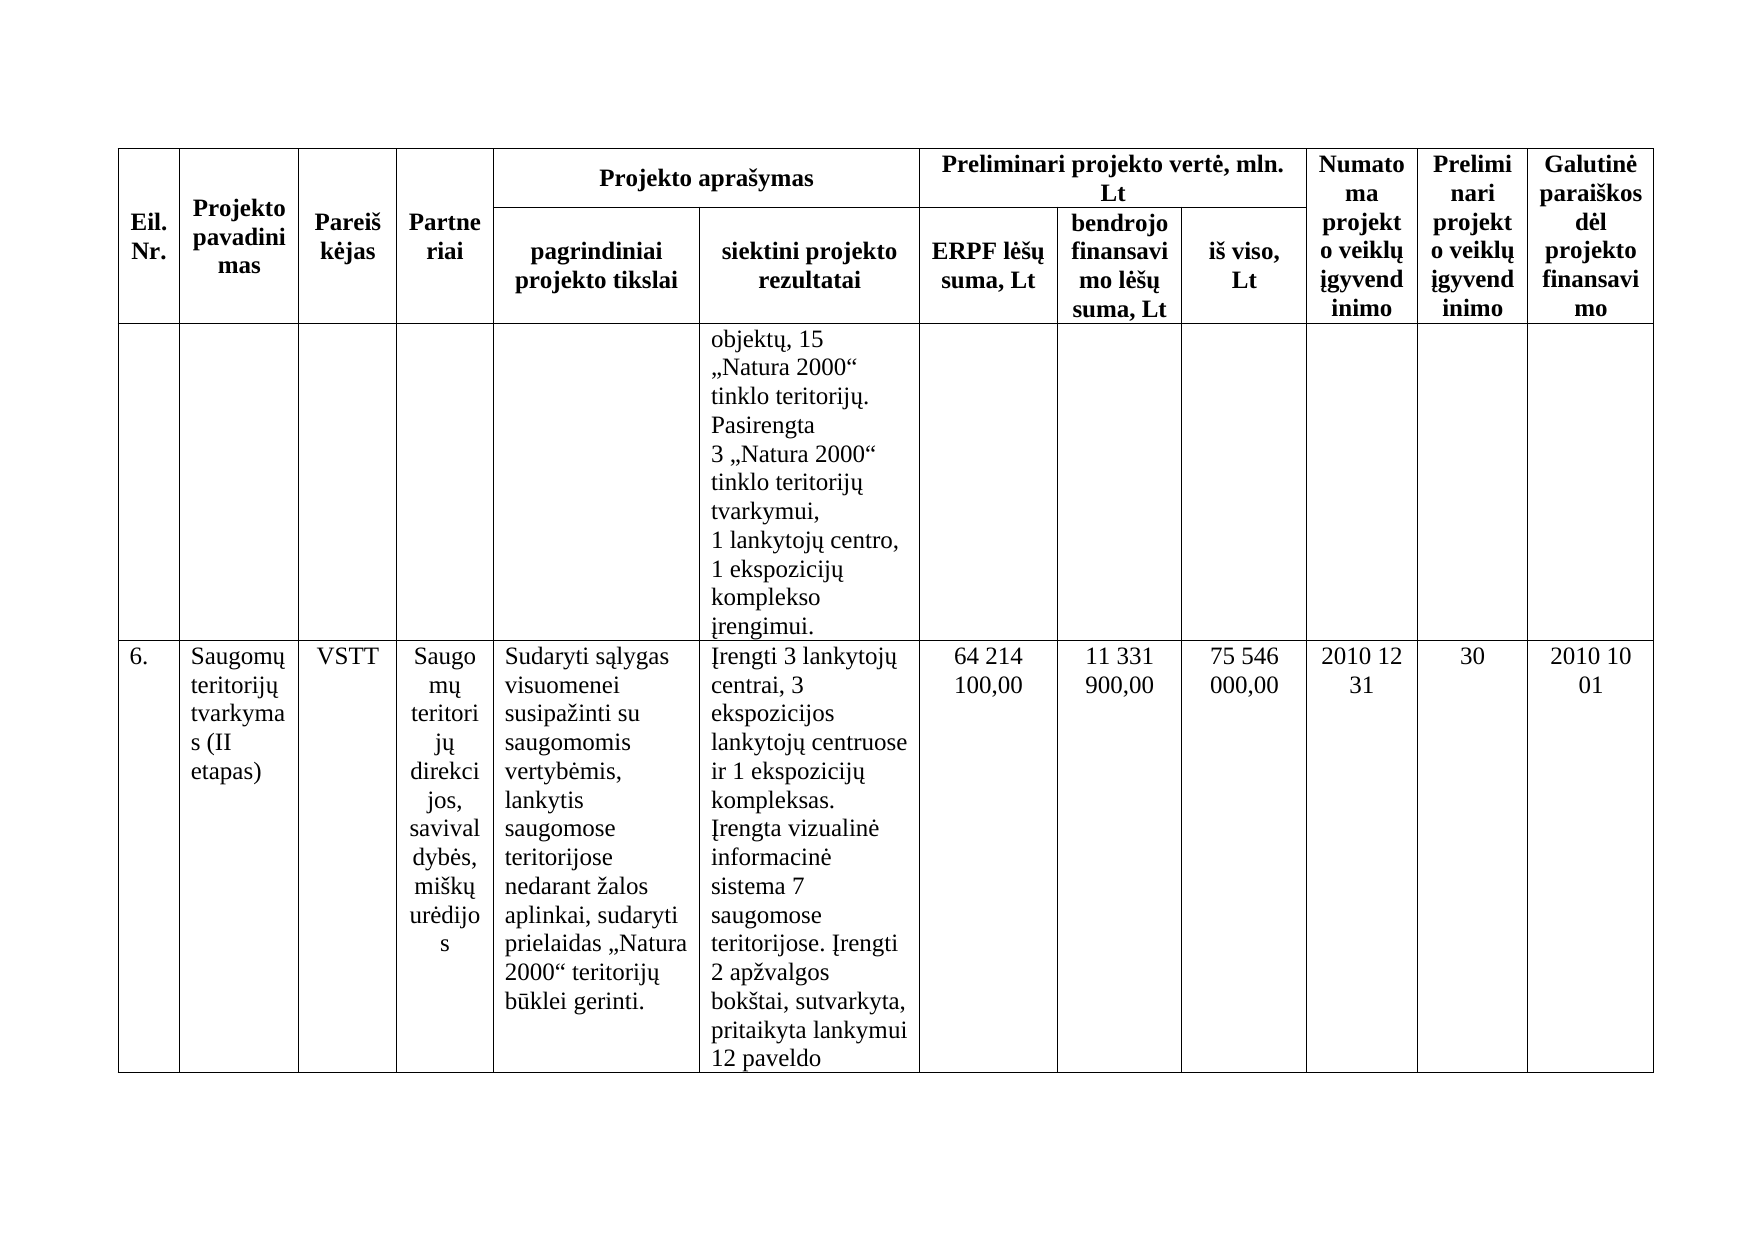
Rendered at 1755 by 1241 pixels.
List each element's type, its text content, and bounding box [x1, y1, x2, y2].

table_cell 2010 12 31 [1307, 641, 1417, 1072]
table_cell Įrengti 3 lankytojų centrai, 3 ekspozicijos lankytojų centruose ir 1 ekspozicijų kompleksas. Įrengta vizualinė informacinė sistema 7 saugomose teritorijose. Įrengti 2 apžvalgos bokštai, sutvarkyta, pritaikyta lankymui 12 paveldo [700, 641, 919, 1072]
table_cell iš viso, Lt [1182, 208, 1306, 323]
table_cell 30 [1418, 641, 1527, 1072]
table_cell Saugomų teritorijų tvarkymas (II etapas) [180, 641, 298, 1072]
table_cell objektų, 15 „Natura 2000“ tinklo teritorijų. Pasirengta 3 „Natura 2000“ tinklo teritorijų tvarkymui, 1 lankytojų centro, 1 ekspozicijų komplekso įrengimui. [700, 324, 919, 640]
table_cell ERPF lėšų suma, Lt [920, 208, 1057, 323]
table_header Partneriai [397, 149, 493, 323]
table_header Galutinė paraiškos dėl projekto finansavimo pateikimo APVA data (m. / mėn. / d.) [1528, 149, 1653, 323]
table_cell Sudaryti sąlygas visuomenei susipažinti su saugomomis vertybėmis, lankytis saugomose teritorijose nedarant žalos aplinkai, sudaryti prielaidas „Natura 2000“ teritorijų būklei gerinti. [494, 641, 699, 1072]
table_cell 64 214 100,00 [920, 641, 1057, 1072]
table_cell 11 331 900,00 [1058, 641, 1181, 1072]
table_cell [397, 324, 493, 640]
table_cell [119, 324, 179, 640]
table_header Eil. Nr. [119, 149, 179, 323]
table_header Numatoma projekto veiklų įgyvendinimo pradžia (m. / mėn. / d.) [1307, 149, 1417, 323]
table_cell 40 [1418, 324, 1527, 640]
table_cell [920, 324, 1057, 640]
table_header Pareiškėjas [299, 149, 396, 323]
table_cell [1182, 324, 1306, 640]
table_cell Saugomų teritorijų direkcijos, savivaldybės, miškų urėdijos [397, 641, 493, 1072]
table_cell 2008 05 30 [1307, 324, 1417, 640]
table_header Preliminari projekto veiklų įgyvendinimo trukmė (mėn.) [1418, 149, 1527, 323]
table_cell bendrojo finansavimo lėšų suma, Lt [1058, 208, 1181, 323]
table_cell 2010 10 01 [1528, 641, 1653, 1072]
table_cell [1058, 324, 1181, 640]
table_cell [180, 324, 298, 640]
table_cell VSTT [299, 641, 396, 1072]
table_cell siektini projekto rezultatai [700, 208, 919, 323]
table_cell [494, 324, 699, 640]
table_cell 6. [119, 641, 179, 1072]
table_header Projekto aprašymas [494, 149, 919, 207]
table_cell 75 546 000,00 [1182, 641, 1306, 1072]
table_cell 2009 01 30 [1528, 324, 1653, 640]
table_cell pagrindiniai projekto tikslai [494, 208, 699, 323]
table_header Projekto pavadinimas [180, 149, 298, 323]
table_cell [299, 324, 396, 640]
table_header Preliminari projekto vertė, mln. Lt [920, 149, 1306, 207]
